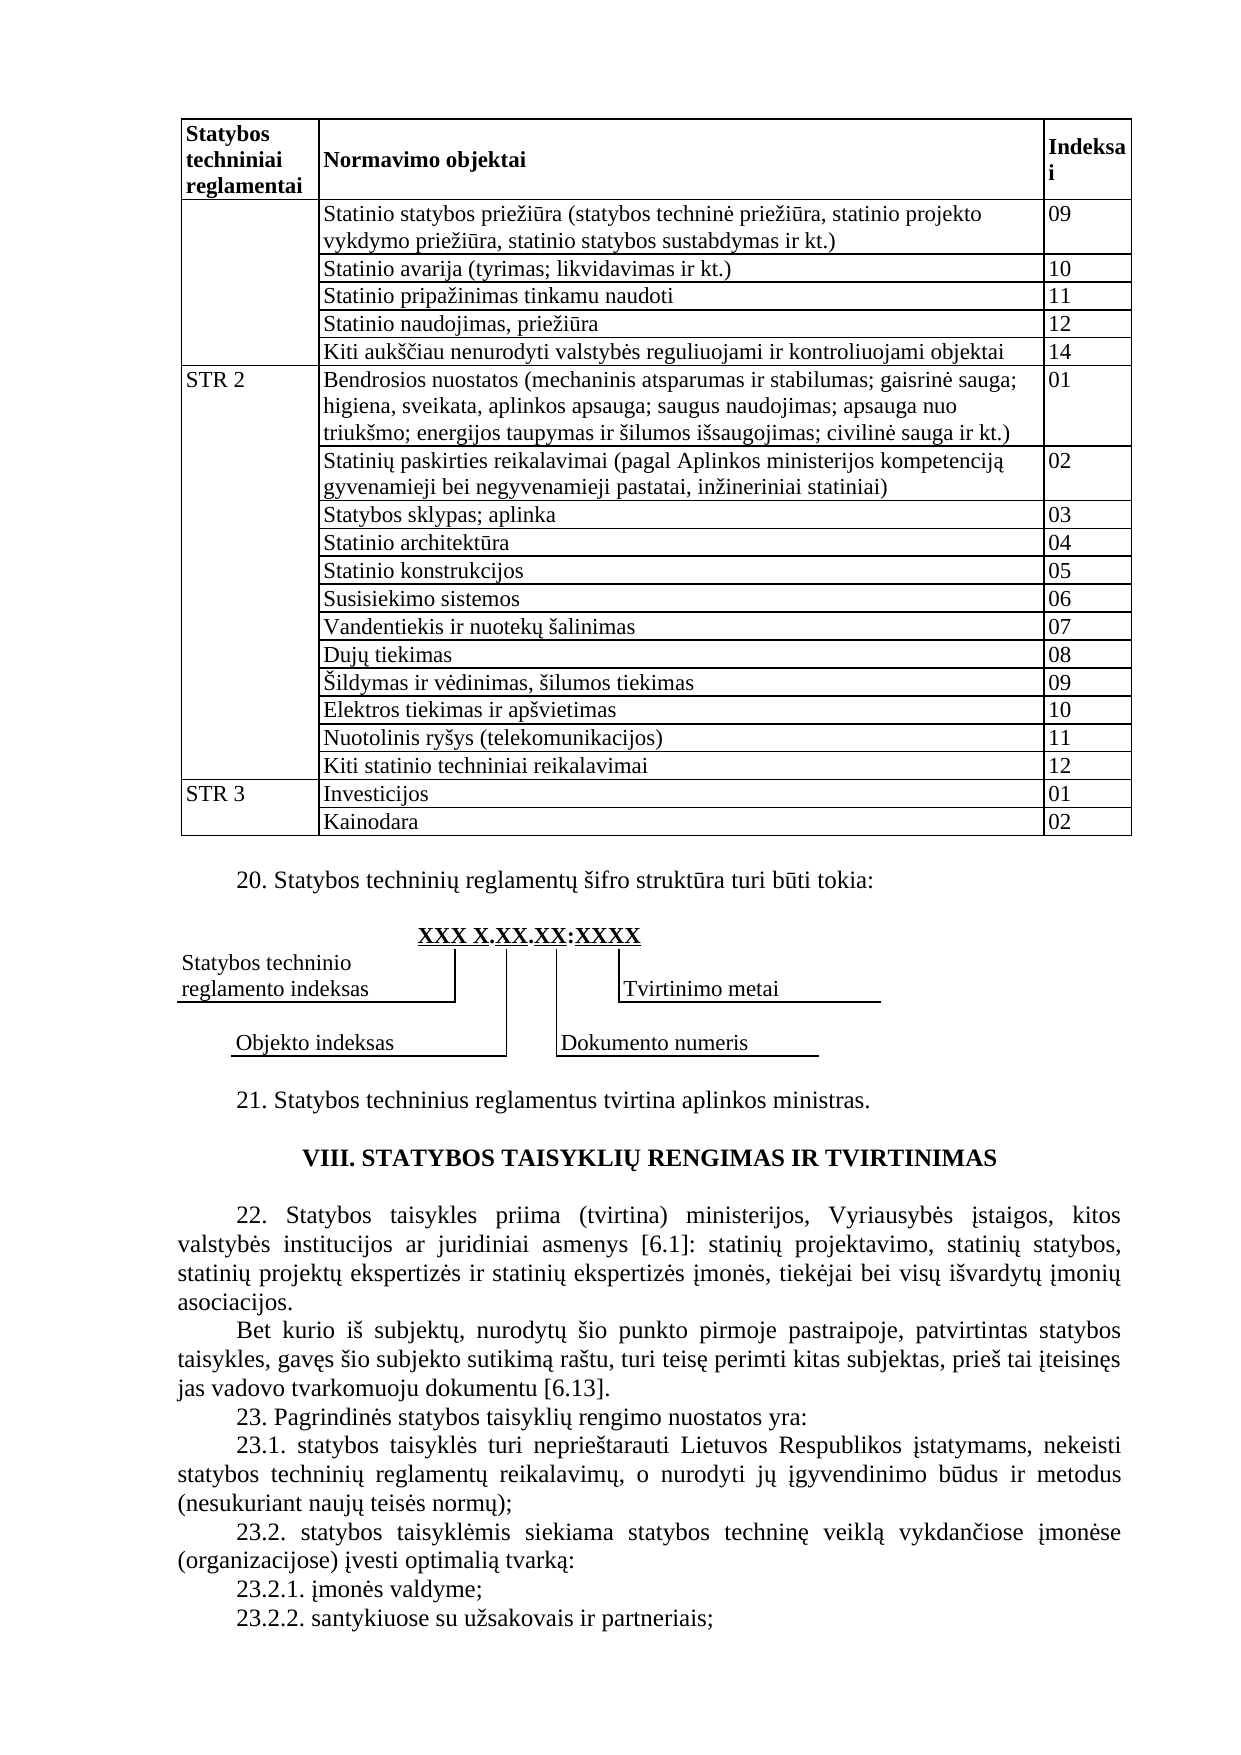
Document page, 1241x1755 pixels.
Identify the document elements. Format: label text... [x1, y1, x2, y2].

text 23. Pagrindinės statybos taisyklių rengimo nuostatos yra: [177, 1402, 1122, 1431]
table_cell 01 [1045, 366, 1131, 445]
table_cell 09 [1045, 200, 1131, 253]
table_cell [507, 1001, 556, 1055]
table_cell [557, 949, 618, 1001]
table_cell [456, 949, 506, 1001]
text Bet kurio iš subjektų, nurodytų šio punkto pirmoje pastraipoje, patvirtintas statybos taisykles, gavęs šio subjekto sutikimą raštu, turi teisę perimti kitas subjektas, prieš tai įteisinęs jas vadovo tvarkomuoju dokumentu [6.13]. [177, 1316, 1122, 1402]
table_cell [819, 1003, 881, 1055]
table_cell Tvirtinimo metai [620, 949, 881, 1001]
table_cell 02 [1127, 808, 1131, 834]
table_cell 10 [1127, 255, 1131, 281]
table_cell 12 [1127, 752, 1131, 779]
text 23.1. statybos taisyklės turi neprieštarauti Lietuvos Respublikos įstatymams, nekeisti statybos techninių reglamentų reikalavimų, o nurodyti jų įgyvendinimo būdus ir metodus (nesukuriant naujų teisės normų); [177, 1431, 1122, 1517]
table_cell Objekto indeksas [456, 1001, 506, 1055]
table_cell 05 [1127, 557, 1131, 583]
table_cell [177, 1003, 231, 1055]
text 23.2. statybos taisyklėmis siekiama statybos techninę veiklą vykdančiose įmonėse (organizacijose) įvesti optimalią tvarką: [177, 1517, 1122, 1574]
text 23.2.2. santykiuose su užsakovais ir partneriais; [177, 1603, 1122, 1632]
text 21. Statybos techninius reglamentus tvirtina aplinkos ministras. [177, 1086, 1122, 1114]
table_cell 11 [1127, 725, 1131, 751]
table_cell [182, 200, 318, 365]
table_cell 04 [1127, 529, 1131, 555]
table_cell 06 [1127, 585, 1131, 611]
table_cell 11 [1127, 283, 1131, 309]
text 23.2.1. įmonės valdyme; [177, 1574, 1122, 1603]
table_header Normavimo objektai [320, 120, 1043, 199]
text 20. Statybos techninių reglamentų šifro struktūra turi būti tokia: [177, 865, 1122, 894]
text 22. Statybos taisykles priima (tvirtina) ministerijos, Vyriausybės įstaigos, kitos valstybės institucijos ar juridiniai asmenys [6.1]: statinių projektavimo, statinių statybos, statinių projektų ekspertizės ir statinių ekspertizės įmonės, tiekėjai bei visų išvardytų įmonių asociacijos. [177, 1201, 1122, 1316]
text VIII. STATYBOS TAISYKLIŲ RENGIMAS IR TVIRTINIMAS [177, 1143, 1122, 1172]
table_cell 08 [1127, 641, 1131, 667]
table_cell 02 [1045, 447, 1131, 499]
table_header Indeksai [1045, 120, 1131, 199]
table_cell 03 [1127, 501, 1131, 527]
table_cell [507, 949, 556, 1001]
table_cell 09 [1127, 669, 1131, 695]
table_cell STR 3 [182, 780, 318, 834]
table_cell STR 2 [182, 366, 318, 779]
table_cell 01 [1127, 780, 1131, 807]
table_cell 07 [1127, 613, 1131, 639]
table_cell 10 [1127, 697, 1131, 723]
table_cell 14 [1127, 338, 1131, 365]
table_cell 12 [1127, 311, 1131, 337]
table_cell Dokumento numeris [557, 1001, 618, 1055]
